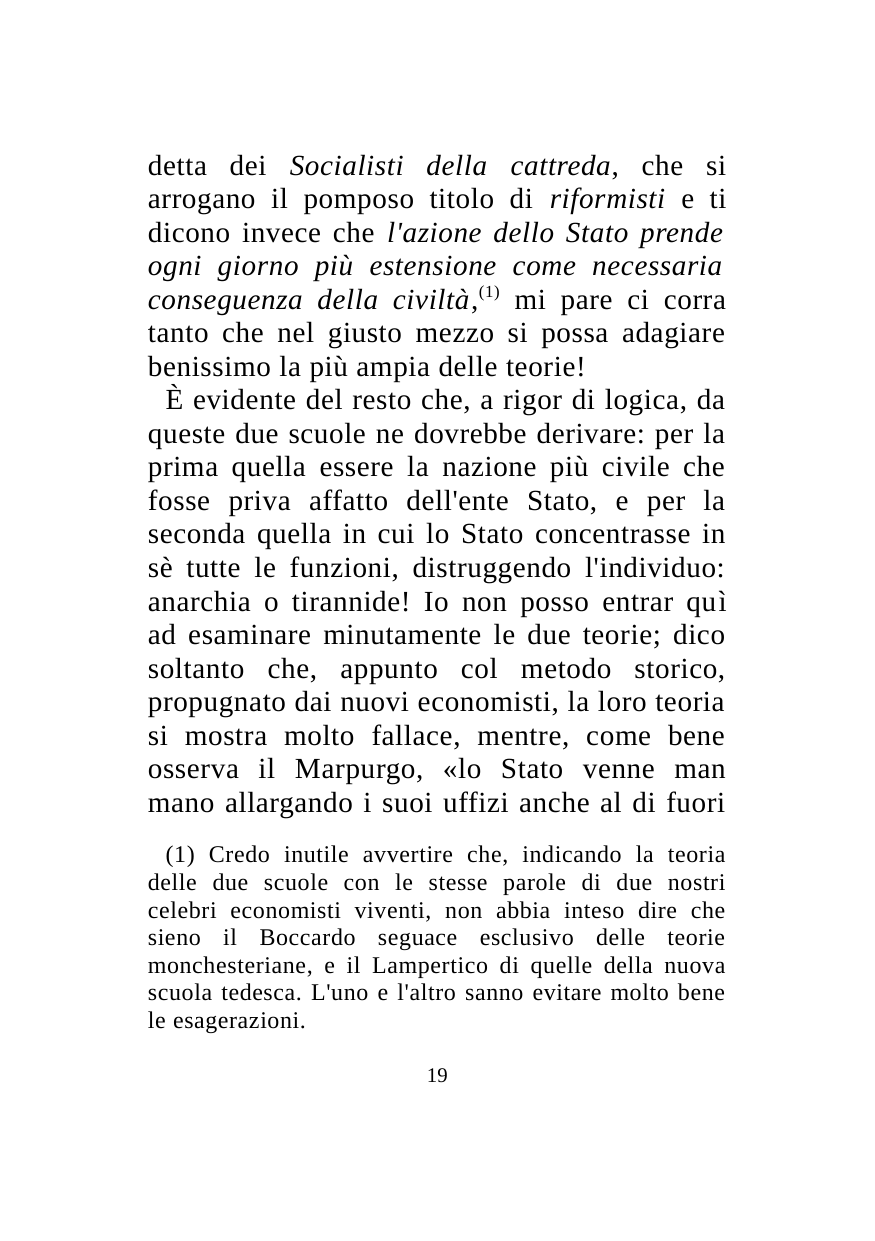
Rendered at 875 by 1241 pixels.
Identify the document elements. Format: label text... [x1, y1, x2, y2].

text Credo inutile avvertire che, indicando la teoria delle due scuole con le stesse parole di due nostri celebri economisti viventi, non abbia inteso dire che sieno il Boccardo seguace esclusivo delle teorie monchesteriane, e il Lampertico di quelle della nuova scuola tedesca. L'uno e l'altro sanno evitare molto bene le esagerazioni. [148, 840, 726, 1034]
text detta dei Socialisti della cattreda, che si arrogano il pomposo titolo di riformisti e ti dicono invece che l'azione dello Stato prende ogni giorno più estensione come necessaria conseguenza della civiltà, mi pare ci corra tanto che nel giusto mezzo si possa adagiare benissimo la più ampia delle teorie! [148, 148, 726, 382]
text È evidente del resto che, a rigor di logica, da queste due scuole ne dovrebbe derivare: per la prima quella essere la nazione più civile che fosse priva affatto dell'ente Stato, e per la seconda quella in cui lo Stato concentrasse in sè tutte le funzioni, distruggendo l'individuo: anarchia o tirannide! Io non posso entrar quì ad esaminare minutamente le due teorie; dico soltanto che, appunto col metodo storico, propugnato dai nuovi economisti, la loro teoria si mostra molto fallace, mentre, come bene osserva il Marpurgo, «lo Stato venne man mano allargando i suoi uffizi anche al di fuori [148, 382, 726, 818]
